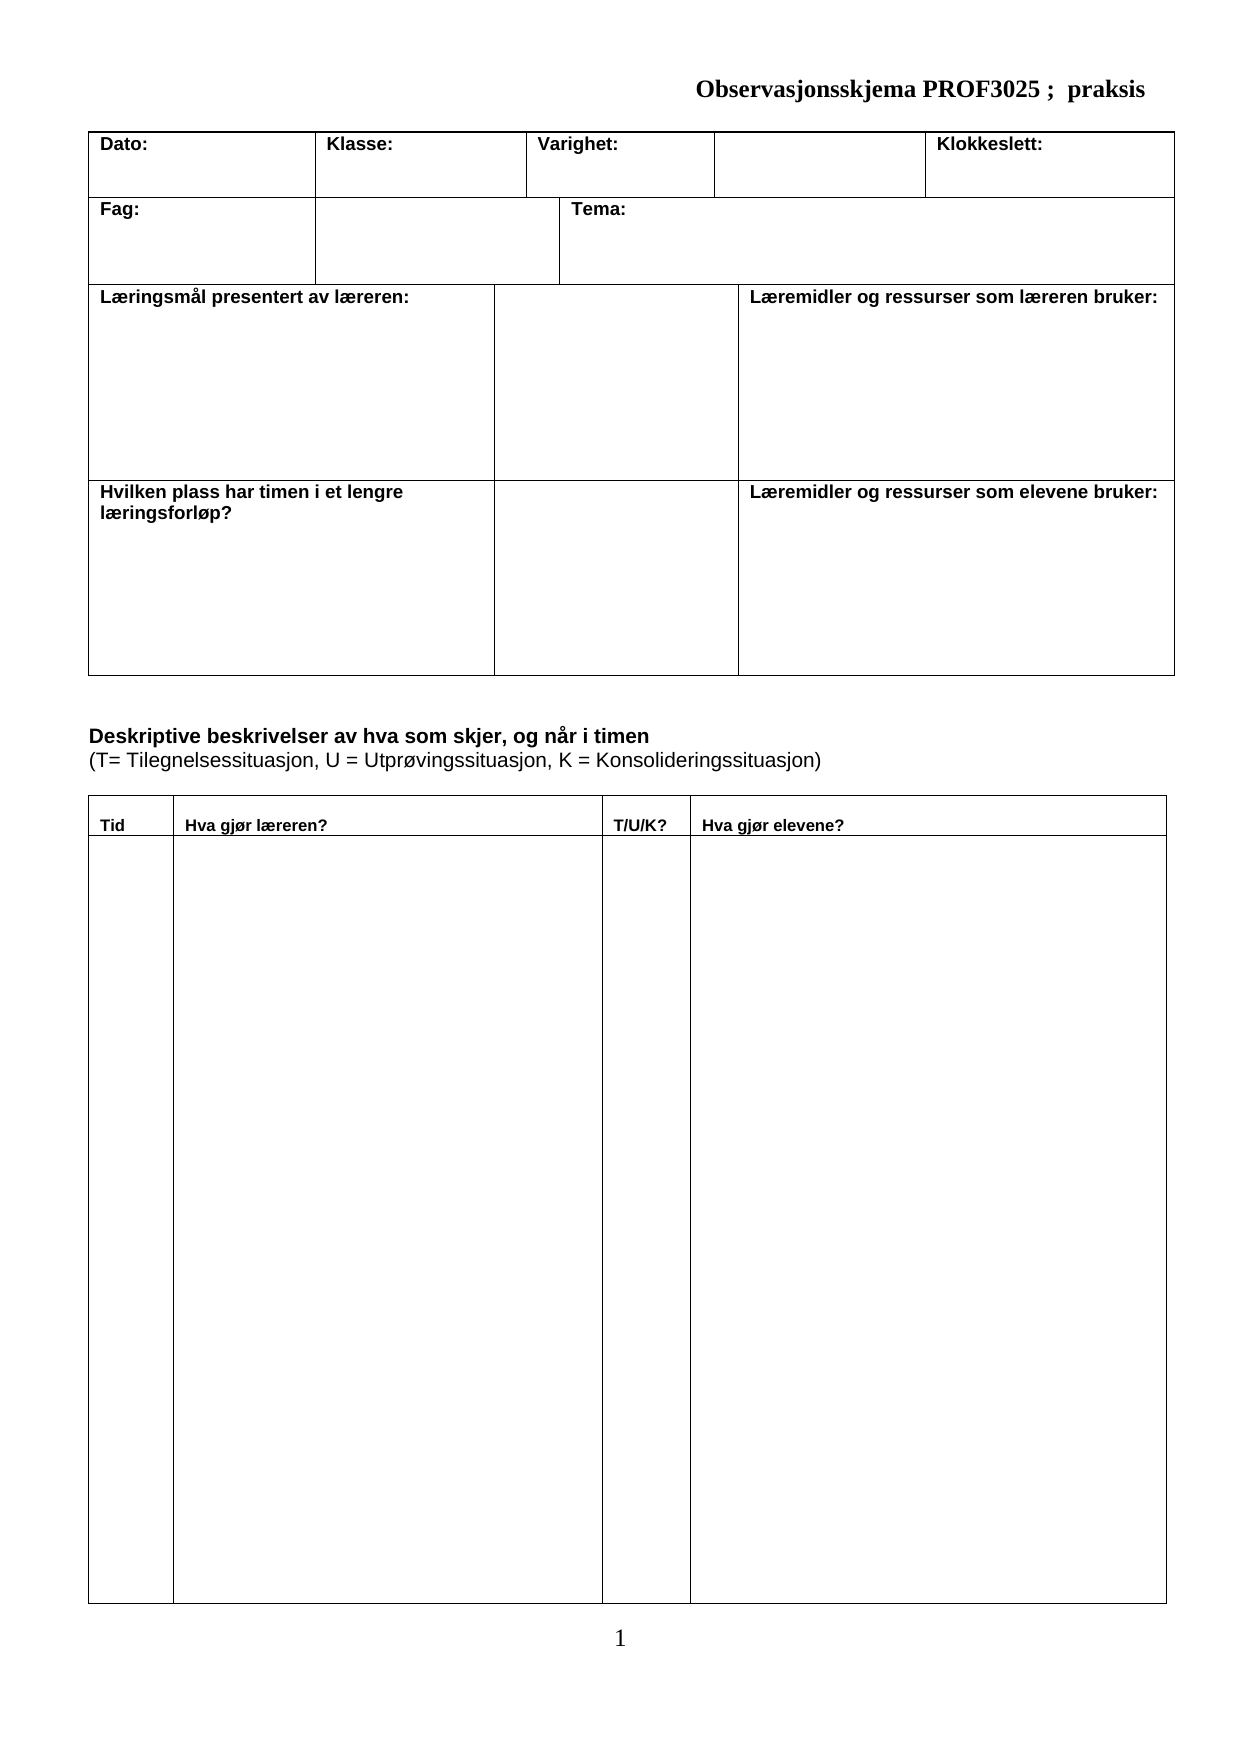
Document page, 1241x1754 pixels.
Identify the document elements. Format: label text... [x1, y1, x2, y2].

table_cell [495, 285, 738, 479]
table_header Dato: [89, 133, 315, 197]
text (T= Tilegnelsessituasjon, U = Utprøvingssituasjon, K = Konsolideringssituasjon) [89, 747, 1152, 771]
table_cell [495, 481, 738, 674]
table_header Tid [89, 796, 173, 835]
table_header Klasse: [316, 133, 526, 197]
table_cell Læringsmål presentert av læreren: [89, 285, 494, 479]
table_header T/U/K? [603, 796, 690, 835]
table_header Hva gjør elevene? [691, 796, 1166, 835]
table_cell [316, 198, 559, 284]
table_cell Læremidler og ressurser som læreren bruker: [739, 285, 1174, 479]
table_header Klokkeslett: [926, 133, 1174, 197]
table_cell [89, 836, 173, 1602]
table_header Hva gjør læreren? [174, 796, 602, 835]
table_cell Fag: [89, 198, 315, 284]
table_header [715, 133, 925, 197]
table_cell [603, 836, 690, 1602]
table_header Varighet: [527, 133, 714, 197]
table_cell Læremidler og ressurser som elevene bruker: [739, 481, 1174, 674]
table_cell [174, 836, 602, 1602]
text Deskriptive beskrivelser av hva som skjer, og når i timen [89, 723, 1152, 747]
table_cell Tema: [560, 198, 1174, 284]
table_cell Hvilken plass har timen i et lengre læringsforløp? [89, 481, 494, 674]
table_cell [691, 836, 1166, 1602]
